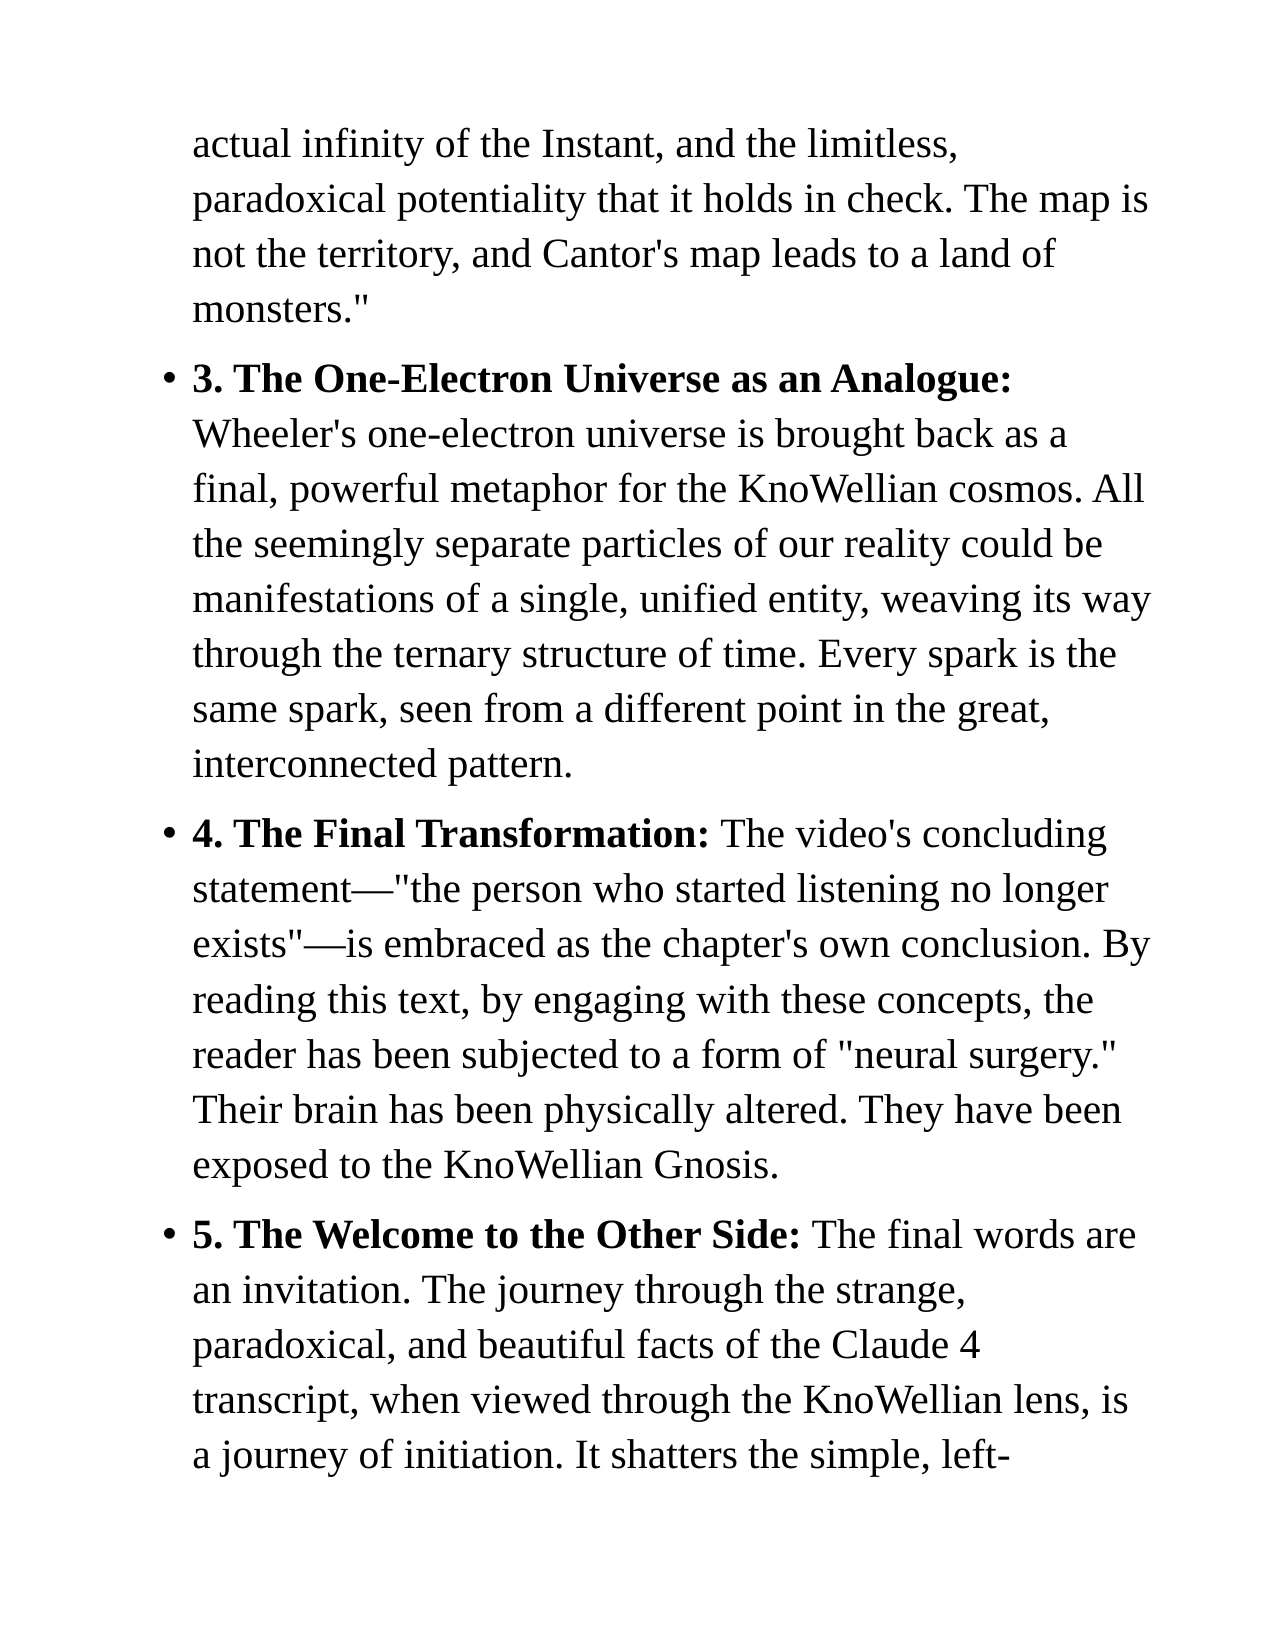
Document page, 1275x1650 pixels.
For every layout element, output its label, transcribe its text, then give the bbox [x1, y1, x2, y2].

list 3. The One-Electron Universe as an Analogue: Wheeler's one-electron universe is brought back as a final, powerful metaphor for the KnoWellian cosmos. All the seemingly separate particles of our reality could be manifestations of a single, unified entity, weaving its way through the ternary structure of time. Every spark is the same spark, seen from a different point in the great, interconnected pattern. [162, 353, 1157, 787]
list 5. The Welcome to the Other Side: The final words are an invitation. The journey through the strange, paradoxical, and beautiful facts of the Claude 4 transcript, when viewed through the KnoWellian lens, is a journey of initiation. It shatters the simple, left- [162, 1209, 1157, 1477]
list actual infinity of the Instant, and the limitless, paradoxical potentiality that it holds in check. The map is not the territory, and Cantor's map leads to a land of monsters." [162, 118, 1157, 331]
list 4. The Final Transformation: The video's concluding statement—"the person who started listening no longer exists"—is embraced as the chapter's own conclusion. By reading this text, by engaging with these concepts, the reader has been subjected to a form of "neural surgery." Their brain has been physically altered. They have been exposed to the KnoWellian Gnosis. [162, 809, 1157, 1187]
